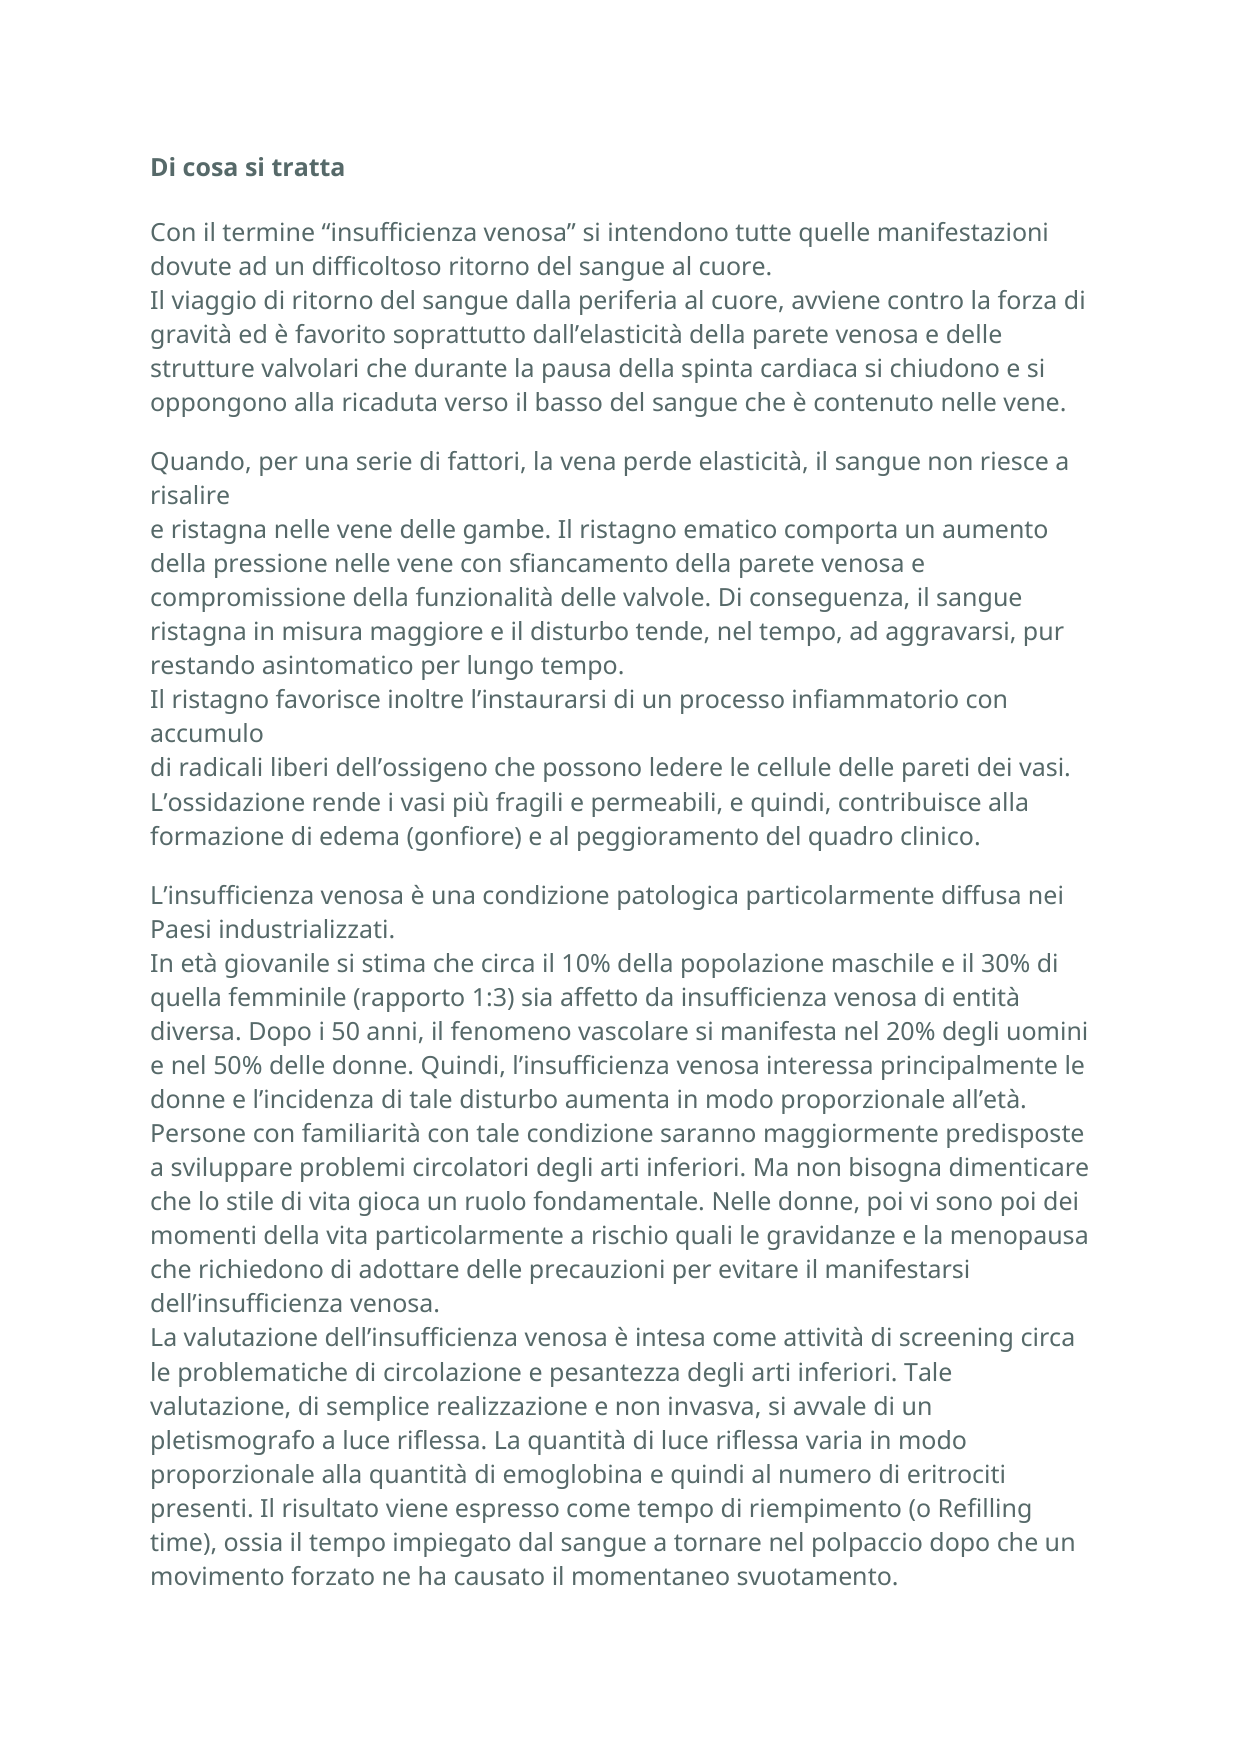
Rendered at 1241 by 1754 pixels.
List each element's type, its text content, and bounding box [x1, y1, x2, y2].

text L’insufficienza venosa è una condizione patologica particolarmente diffusa nei Paesi industrializzati. In età giovanile si stima che circa il 10% della popolazione maschile e il 30% di quella femminile (rapporto 1:3) sia affetto da insufficienza venosa di entità diversa. Dopo i 50 anni, il fenomeno vascolare si manifesta nel 20% degli uomini e nel 50% delle donne. Quindi, l’insufficienza venosa interessa principalmente le donne e l’incidenza di tale disturbo aumenta in modo proporzionale all’età. Persone con familiarità con tale condizione saranno maggiormente predisposte a sviluppare problemi circolatori degli arti inferiori. Ma non bisogna dimenticare che lo stile di vita gioca un ruolo fondamentale. Nelle donne, poi vi sono poi dei momenti della vita particolarmente a rischio quali le gravidanze e la menopausa che richiedono di adottare delle precauzioni per evitare il manifestarsi dell’insufficienza venosa. La valutazione dell’insufficienza venosa è intesa come attività di screening circa le problematiche di circolazione e pesantezza degli arti inferiori. Tale valutazione, di semplice realizzazione e non invasva, si avvale di un pletismografo a luce riflessa. La quantità di luce riflessa varia in modo proporzionale alla quantità di emoglobina e quindi al numero di eritrociti presenti. Il risultato viene espresso come tempo di riempimento (o Refilling time), ossia il tempo impiegato dal sangue a tornare nel polpaccio dopo che un movimento forzato ne ha causato il momentaneo svuotamento. [150, 877, 1090, 1593]
text Quando, per una serie di fattori, la vena perde elasticità, il sangue non riesce a risalire e ristagna nelle vene delle gambe. Il ristagno ematico comporta un aumento della pressione nelle vene con sfiancamento della parete venosa e compromissione della funzionalità delle valvole. Di conseguenza, il sangue ristagna in misura maggiore e il disturbo tende, nel tempo, ad aggravarsi, pur restando asintomatico per lungo tempo. Il ristagno favorisce inoltre l’instaurarsi di un processo infiammatorio con accumulo di radicali liberi dell’ossigeno che possono ledere le cellule delle pareti dei vasi. L’ossidazione rende i vasi più fragili e permeabili, e quindi, contribuisce alla formazione di edema (gonfiore) e al peggioramento del quadro clinico. [150, 443, 1090, 852]
text Di cosa si tratta [150, 150, 1090, 184]
text Con il termine “insufficienza venosa” si intendono tutte quelle manifestazioni dovute ad un difficoltoso ritorno del sangue al cuore. Il viaggio di ritorno del sangue dalla periferia al cuore, avviene contro la forza di gravità ed è favorito soprattutto dall’elasticità della parete venosa e delle strutture valvolari che durante la pausa della spinta cardiaca si chiudono e si oppongono alla ricaduta verso il basso del sangue che è contenuto nelle vene. [150, 214, 1090, 418]
